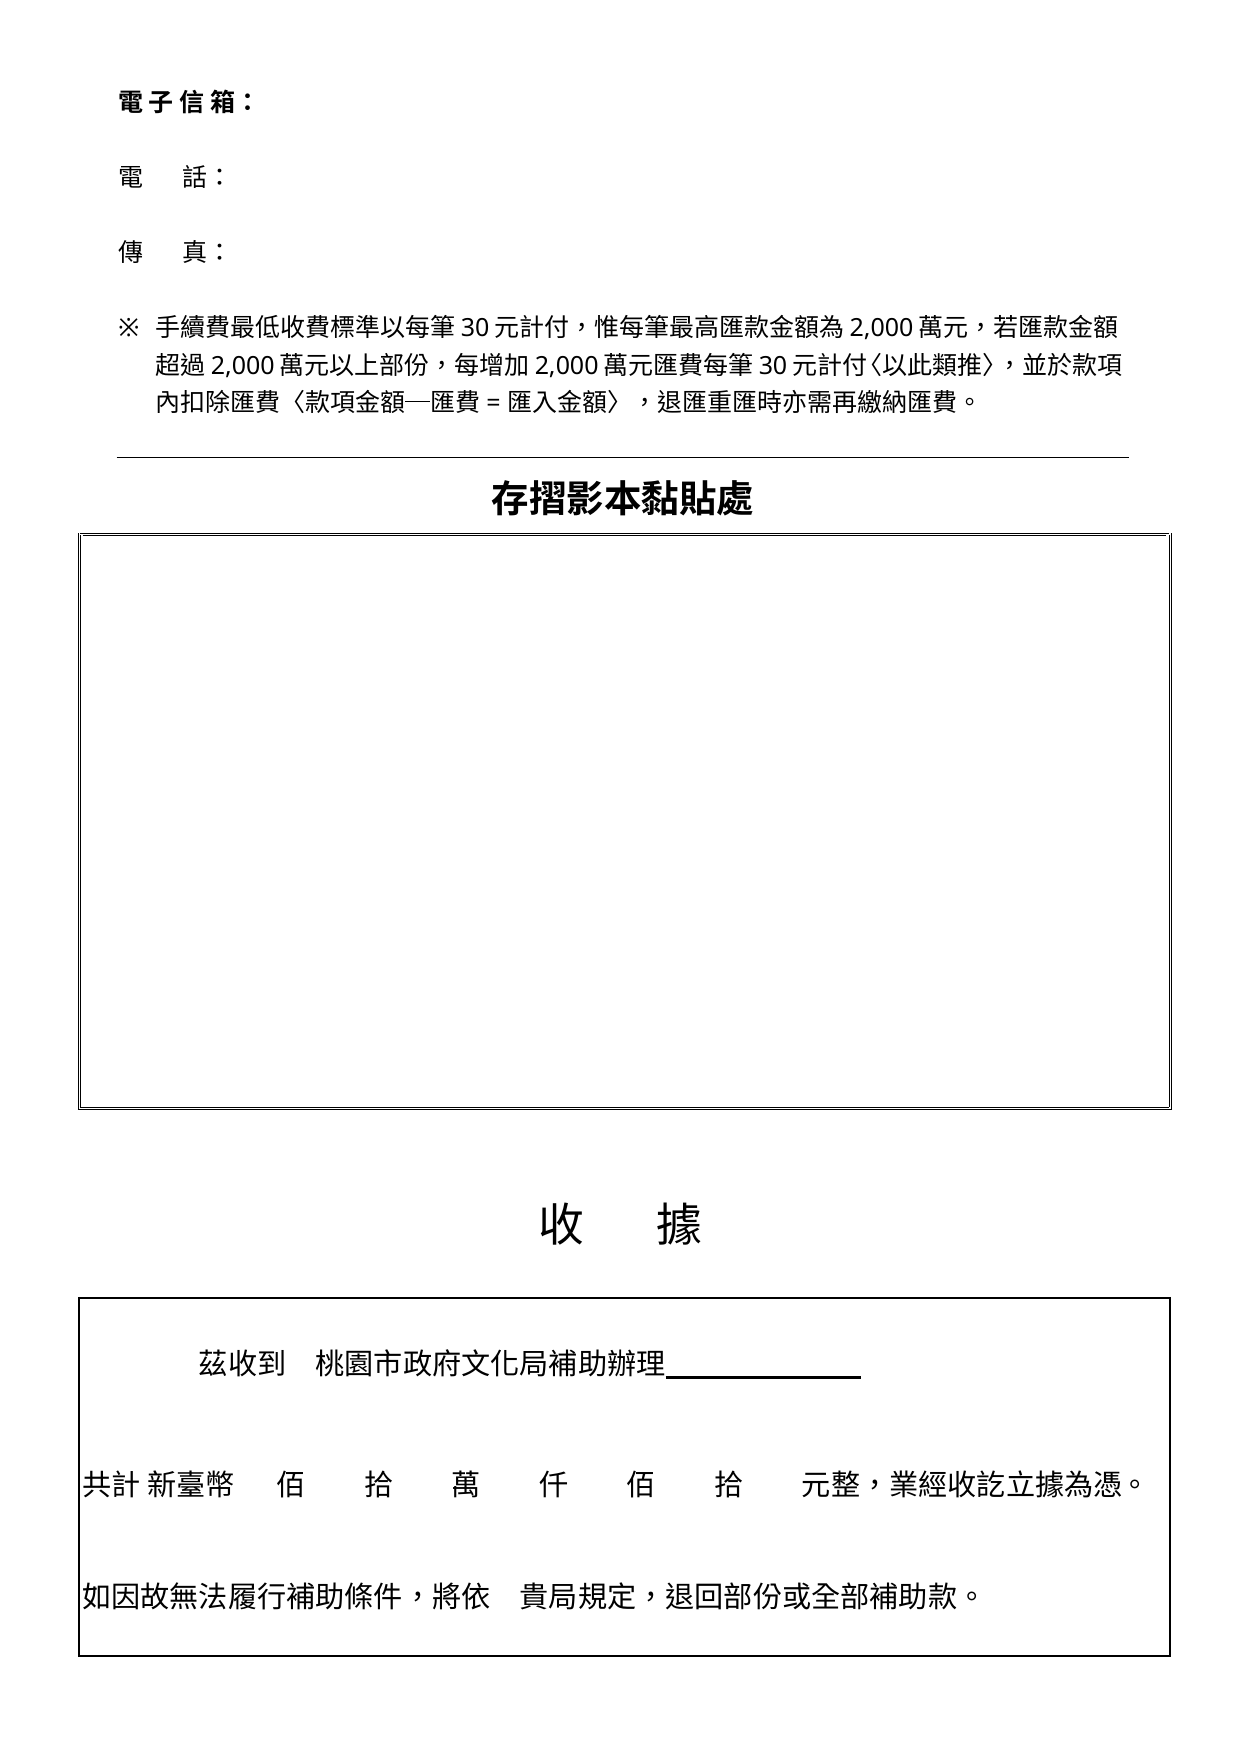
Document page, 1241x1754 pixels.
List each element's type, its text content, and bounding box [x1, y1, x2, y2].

table_header 存摺影本黏貼處 [117, 458, 1129, 533]
text 傳 真： [118, 232, 1122, 269]
list 手續費最低收費標準以每筆30元計付，惟每筆最高匯款金額為2,000萬元，若匯款金額超過2,000萬元以上部份，每增加2,000萬元匯費每筆30元計付〈以此類推〉，並於款項內扣除匯費〈款項金額─匯費 = 匯入金額〉，退匯重匯時亦需再繳納匯費。 [118, 307, 1122, 419]
table_cell [79, 533, 1170, 1107]
text 電 子 信 箱： [118, 82, 1122, 119]
text 電 話： [118, 157, 1122, 194]
text 收 據 [118, 1184, 1122, 1259]
table_header [79, 457, 117, 533]
table_header 茲收到 桃園市政府文化局補助辦理 共計 新臺幣 佰 拾 萬 仟 佰 拾 元整，業經收訖立據為憑。 如因故無法履行補助條件，將依 貴局規定，退回部份或全部補助款。 [80, 1299, 1169, 1655]
table_header [1129, 457, 1170, 533]
